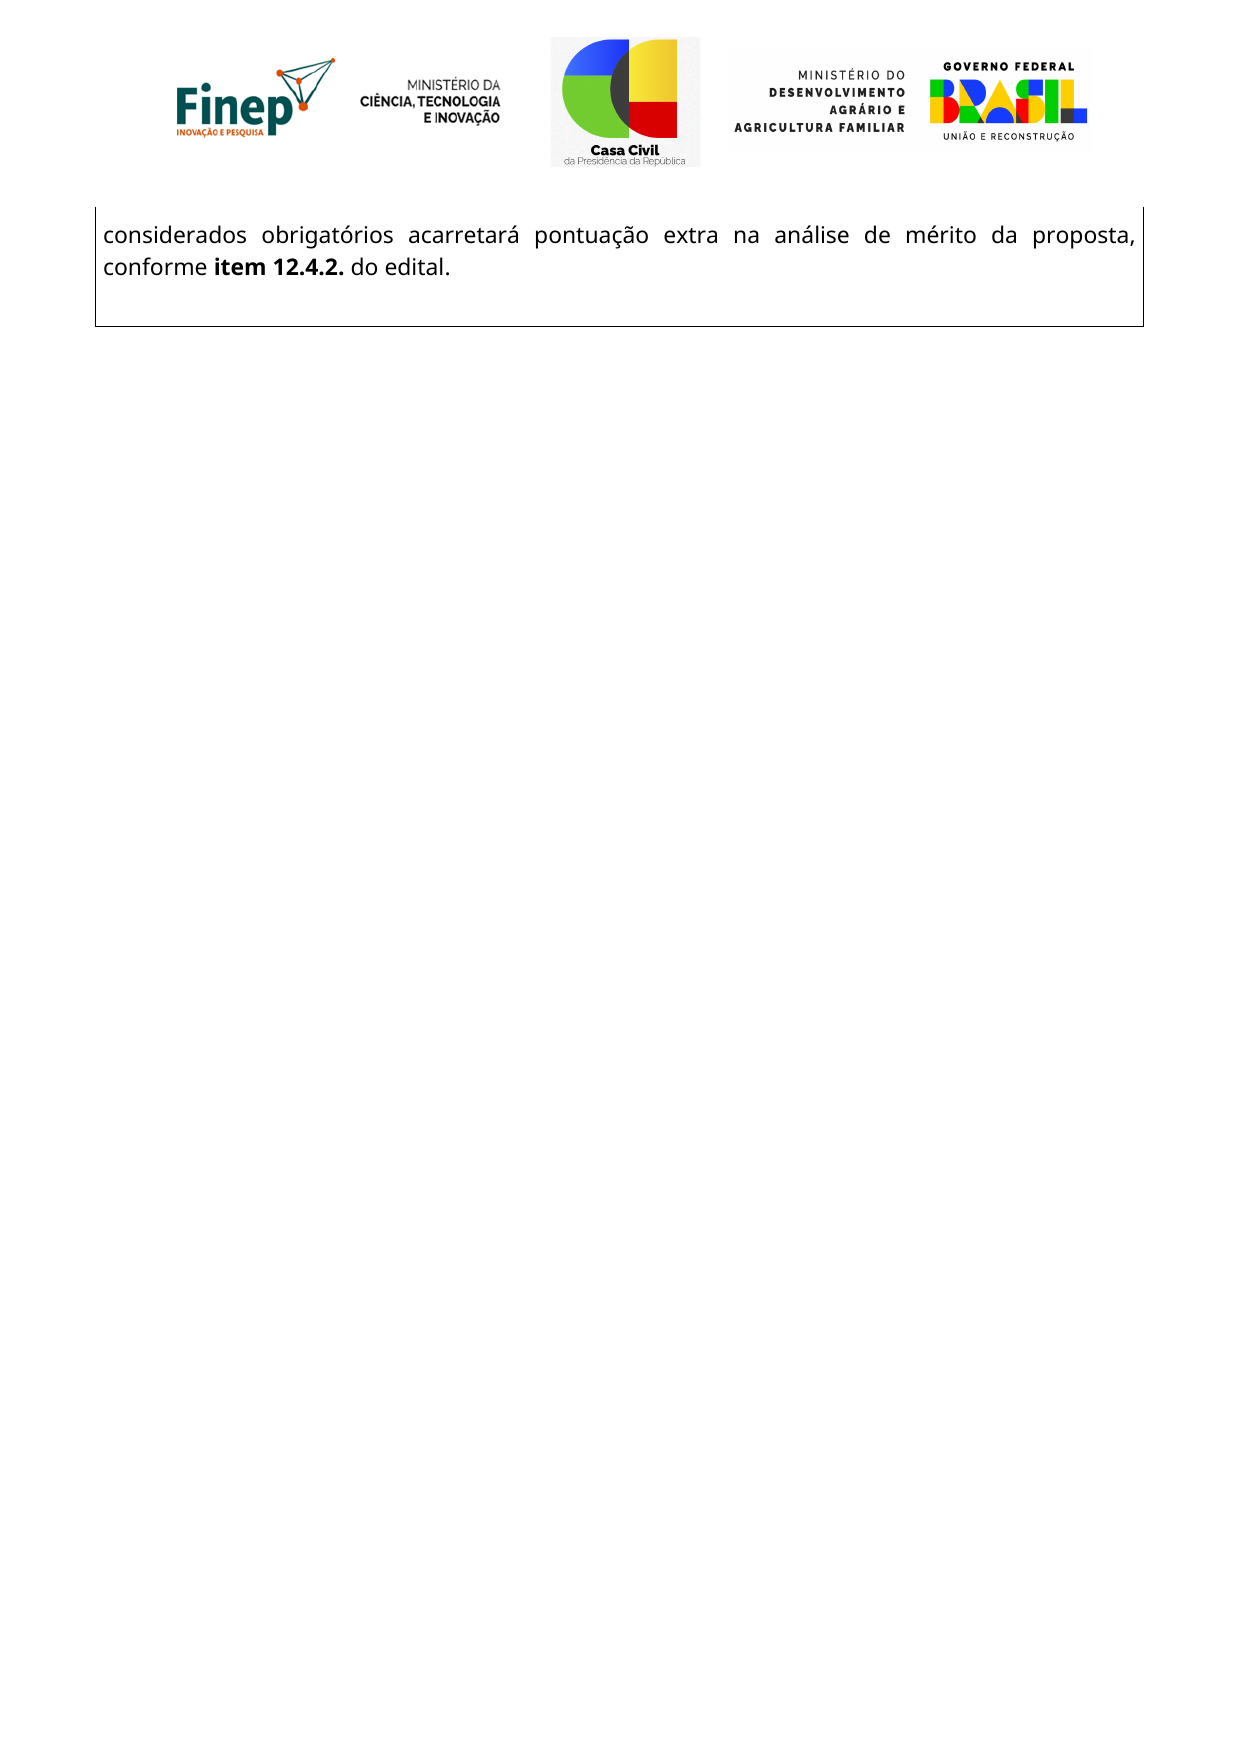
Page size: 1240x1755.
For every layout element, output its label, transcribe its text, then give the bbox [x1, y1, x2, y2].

table_cell [96, 294, 1143, 326]
table_cell Desenvolvimento de pacote tecnológico composto por trator e implementos agrícolas de baixo custo com os seguintes requisitos específicos e obrigatórios: Trator: Potência entre 15CV e 18CV; Engrenagem: 6+1; Motor: à combustão, tipo horizontal, monocilíndrico, 4 tempos, refrigeração a água (ou a ar), ou movido a eletricidade; Velocidade da tomada de força: 540 rpm; Distância ao solo: mínima 240 mm – máxima 300 mm; Peso (Kg): 720-740Kg; Tração: 4 x 2 TRAÇÃO DIANTEIRA AUXILIAR; Respeito a NR31; 60% de conteúdo nacional. Implementos agrícolas obrigatórios (acopláveis ao trator desenvolvido no projeto): Grade Aradora ou enxada rotativa; Plantadeira para grãos diversos (1 a 2 linhas); Roçadeira Frontal ou traseira; Colheitadeira de Milho (1 linha) ou despigadora + debulhadora de milho; Colheitadeira Feijão e Batata; Carreta com capacidade de carga de 700 kg; Preço alvo do pacote tecnológico: R$ 80.000,00. Preço alvo dos implementos obrigatórios: Implementos Desejáveis (acopláveis ao trator desenvolvido no projeto): Encanteirador Roda de Metal Reforçada - uso em terrenos alagados ou úmidos Sulcador - 1 linha Arado Duplo tipo Aiveca Colheitadeira Arroz Pulverizador de bioinsumos; Arrancadora de mandioca Cada proposta deverá apresentar a os 6 (seis) implementos agrícolas obrigatórios conforme lista acima. O Desenvolvimento de mais implementos (“desejáveis”) além daqueles considerados obrigatórios acarretará pontuação extra na análise de mérito da proposta, conforme item 12.4.2. do edital. [96, 207, 1143, 294]
